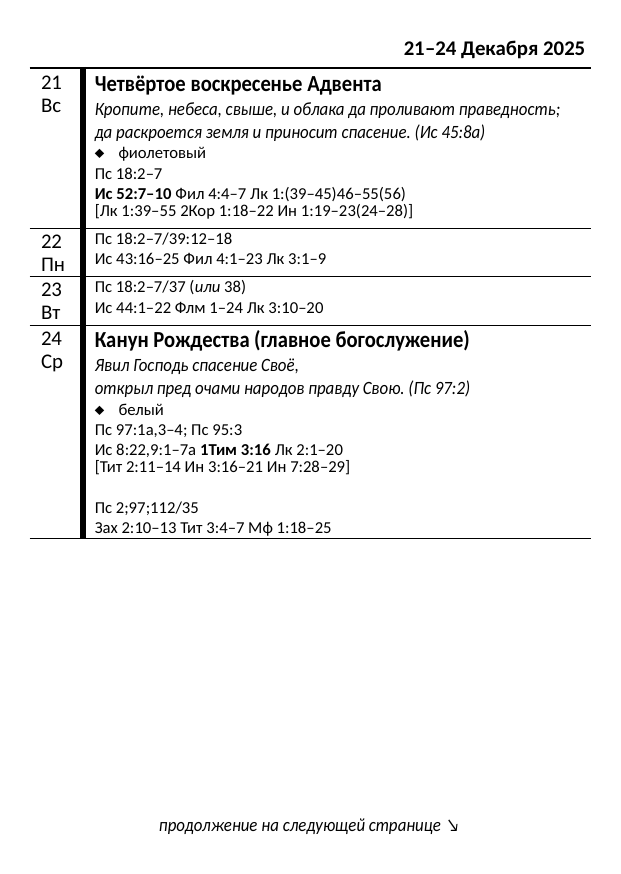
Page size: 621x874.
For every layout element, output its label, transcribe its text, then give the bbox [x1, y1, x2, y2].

table_cell Канун Рождества (главное богослужение) Явил Господь спасение Своё, открыл пред очами народов правду Свою. (Пс 97:2) белый Пс 97:1а,3–4; Пс 95:3 Ис 8:22,9:1–7а 1Тим 3:16 Лк 2:1–20 [Тит 2:11–14 Ин 3:16–21 Ин 7:28–29] Пс 2;97;112/35 Зах 2:10–13 Тит 3:4–7 Мф 1:18–25 [86, 326, 591, 538]
table_cell 22 Пн [30, 229, 80, 276]
table_header 21–24 Декабря 2025 [30, 30, 591, 67]
text продолжение на следующей странице ↘ [29, 813, 591, 836]
table_cell 24 Ср [30, 326, 80, 538]
table_cell Четвёртое воскресенье Адвента Кропите, небеса, свыше, и облака да проливают праведность; да раскроется земля и приносит спасение. (Ис 45:8а) фиолетовый Пс 18:2–7 Ис 52:7–10 Фил 4:4–7 Лк 1:(39–45)46–55(56) [Лк 1:39–55 2Кор 1:18–22 Ин 1:19–23(24–28)] [86, 69, 591, 228]
table_cell Пс 18:2–7/39:12–18 Ис 43:16–25 Фил 4:1–23 Лк 3:1–9 [86, 229, 591, 276]
table_cell Пс 18:2–7/37 (или 38) Ис 44:1–22 Флм 1–24 Лк 3:10–20 [86, 277, 591, 325]
table_cell 23 Вт [30, 277, 80, 325]
table_cell 21 Вс [30, 69, 80, 228]
